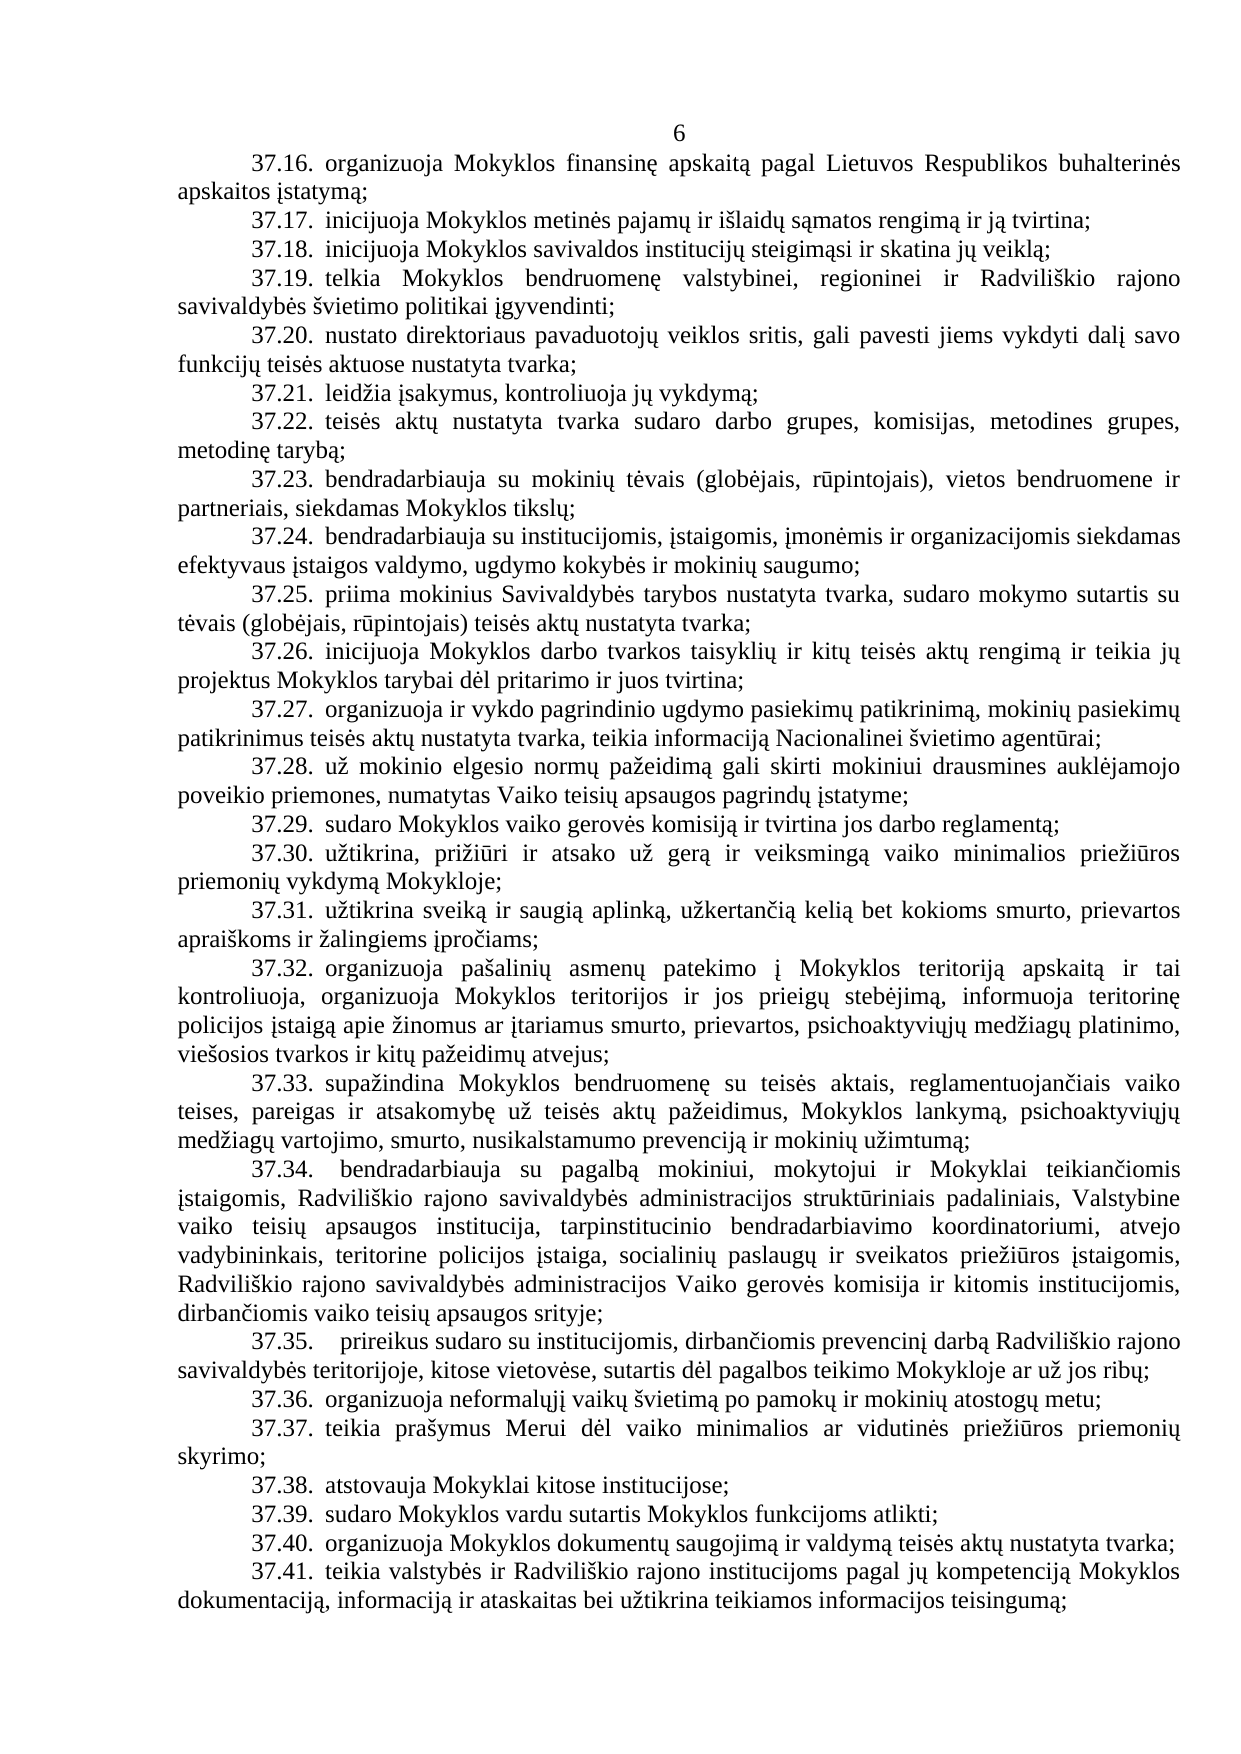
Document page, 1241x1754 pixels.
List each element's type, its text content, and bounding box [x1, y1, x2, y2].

text 37.24. bendradarbiauja su institucijomis, įstaigomis, įmonėmis ir organizacijomis siekdamas efektyvaus įstaigos valdymo, ugdymo kokybės ir mokinių saugumo; [177, 521, 1181, 579]
text 37.37. teikia prašymus Merui dėl vaiko minimalios ar vidutinės priežiūros priemonių skyrimo; [177, 1413, 1181, 1470]
text 37.22. teisės aktų nustatyta tvarka sudaro darbo grupes, komisijas, metodines grupes, metodinę tarybą; [177, 406, 1181, 464]
text 37.32. organizuoja pašalinių asmenų patekimo į Mokyklos teritoriją apskaitą ir tai kontroliuoja, organizuoja Mokyklos teritorijos ir jos prieigų stebėjimą, informuoja teritorinę policijos įstaigą apie žinomus ar įtariamus smurto, prievartos, psichoaktyviųjų medžiagų platinimo, viešosios tvarkos ir kitų pažeidimų atvejus; [177, 953, 1181, 1068]
text 37.38. atstovauja Mokyklai kitose institucijose; [177, 1470, 1181, 1499]
text 37.30. užtikrina, prižiūri ir atsako už gerą ir veiksmingą vaiko minimalios priežiūros priemonių vykdymą Mokykloje; [177, 838, 1181, 895]
text 37.41. teikia valstybės ir Radviliškio rajono institucijoms pagal jų kompetenciją Mokyklos dokumentaciją, informaciją ir ataskaitas bei užtikrina teikiamos informacijos teisingumą; [177, 1556, 1181, 1614]
text 37.19. telkia Mokyklos bendruomenę valstybinei, regioninei ir Radviliškio rajono savivaldybės švietimo politikai įgyvendinti; [177, 263, 1181, 320]
text 37.16. organizuoja Mokyklos finansinę apskaitą pagal Lietuvos Respublikos buhalterinės apskaitos įstatymą; [177, 148, 1181, 205]
text 37.35. prireikus sudaro su institucijomis, dirbančiomis prevencinį darbą Radviliškio rajono savivaldybės teritorijoje, kitose vietovėse, sutartis dėl pagalbos teikimo Mokykloje ar už jos ribų; [177, 1326, 1181, 1384]
text 37.23. bendradarbiauja su mokinių tėvais (globėjais, rūpintojais), vietos bendruomene ir partneriais, siekdamas Mokyklos tikslų; [177, 464, 1181, 521]
text 37.27. organizuoja ir vykdo pagrindinio ugdymo pasiekimų patikrinimą, mokinių pasiekimų patikrinimus teisės aktų nustatyta tvarka, teikia informaciją Nacionalinei švietimo agentūrai; [177, 694, 1181, 751]
text 37.18. inicijuoja Mokyklos savivaldos institucijų steigimąsi ir skatina jų veiklą; [177, 234, 1181, 263]
text 37.40. organizuoja Mokyklos dokumentų saugojimą ir valdymą teisės aktų nustatyta tvarka; [177, 1528, 1181, 1556]
text 37.33. supažindina Mokyklos bendruomenę su teisės aktais, reglamentuojančiais vaiko teises, pareigas ir atsakomybę už teisės aktų pažeidimus, Mokyklos lankymą, psichoaktyviųjų medžiagų vartojimo, smurto, nusikalstamumo prevenciją ir mokinių užimtumą; [177, 1068, 1181, 1154]
text 37.28. už mokinio elgesio normų pažeidimą gali skirti mokiniui drausmines auklėjamojo poveikio priemones, numatytas Vaiko teisių apsaugos pagrindų įstatyme; [177, 751, 1181, 809]
text 37.29. sudaro Mokyklos vaiko gerovės komisiją ir tvirtina jos darbo reglamentą; [177, 809, 1181, 838]
text 37.31. užtikrina sveiką ir saugią aplinką, užkertančią kelią bet kokioms smurto, prievartos apraiškoms ir žalingiems įpročiams; [177, 895, 1181, 953]
text 37.25. priima mokinius Savivaldybės tarybos nustatyta tvarka, sudaro mokymo sutartis su tėvais (globėjais, rūpintojais) teisės aktų nustatyta tvarka; [177, 579, 1181, 636]
text 37.26. inicijuoja Mokyklos darbo tvarkos taisyklių ir kitų teisės aktų rengimą ir teikia jų projektus Mokyklos tarybai dėl pritarimo ir juos tvirtina; [177, 636, 1181, 694]
text 37.20. nustato direktoriaus pavaduotojų veiklos sritis, gali pavesti jiems vykdyti dalį savo funkcijų teisės aktuose nustatyta tvarka; [177, 320, 1181, 378]
text 37.34. bendradarbiauja su pagalbą mokiniui, mokytojui ir Mokyklai teikiančiomis įstaigomis, Radviliškio rajono savivaldybės administracijos struktūriniais padaliniais, Valstybine vaiko teisių apsaugos institucija, tarpinstitucinio bendradarbiavimo koordinatoriumi, atvejo vadybininkais, teritorine policijos įstaiga, socialinių paslaugų ir sveikatos priežiūros įstaigomis, Radviliškio rajono savivaldybės administracijos Vaiko gerovės komisija ir kitomis institucijomis, dirbančiomis vaiko teisių apsaugos srityje; [177, 1154, 1181, 1326]
text 37.17. inicijuoja Mokyklos metinės pajamų ir išlaidų sąmatos rengimą ir ją tvirtina; [177, 205, 1181, 234]
text 37.21. leidžia įsakymus, kontroliuoja jų vykdymą; [177, 378, 1181, 406]
text 37.39. sudaro Mokyklos vardu sutartis Mokyklos funkcijoms atlikti; [177, 1499, 1181, 1528]
text 37.36. organizuoja neformalųjį vaikų švietimą po pamokų ir mokinių atostogų metu; [177, 1384, 1181, 1413]
